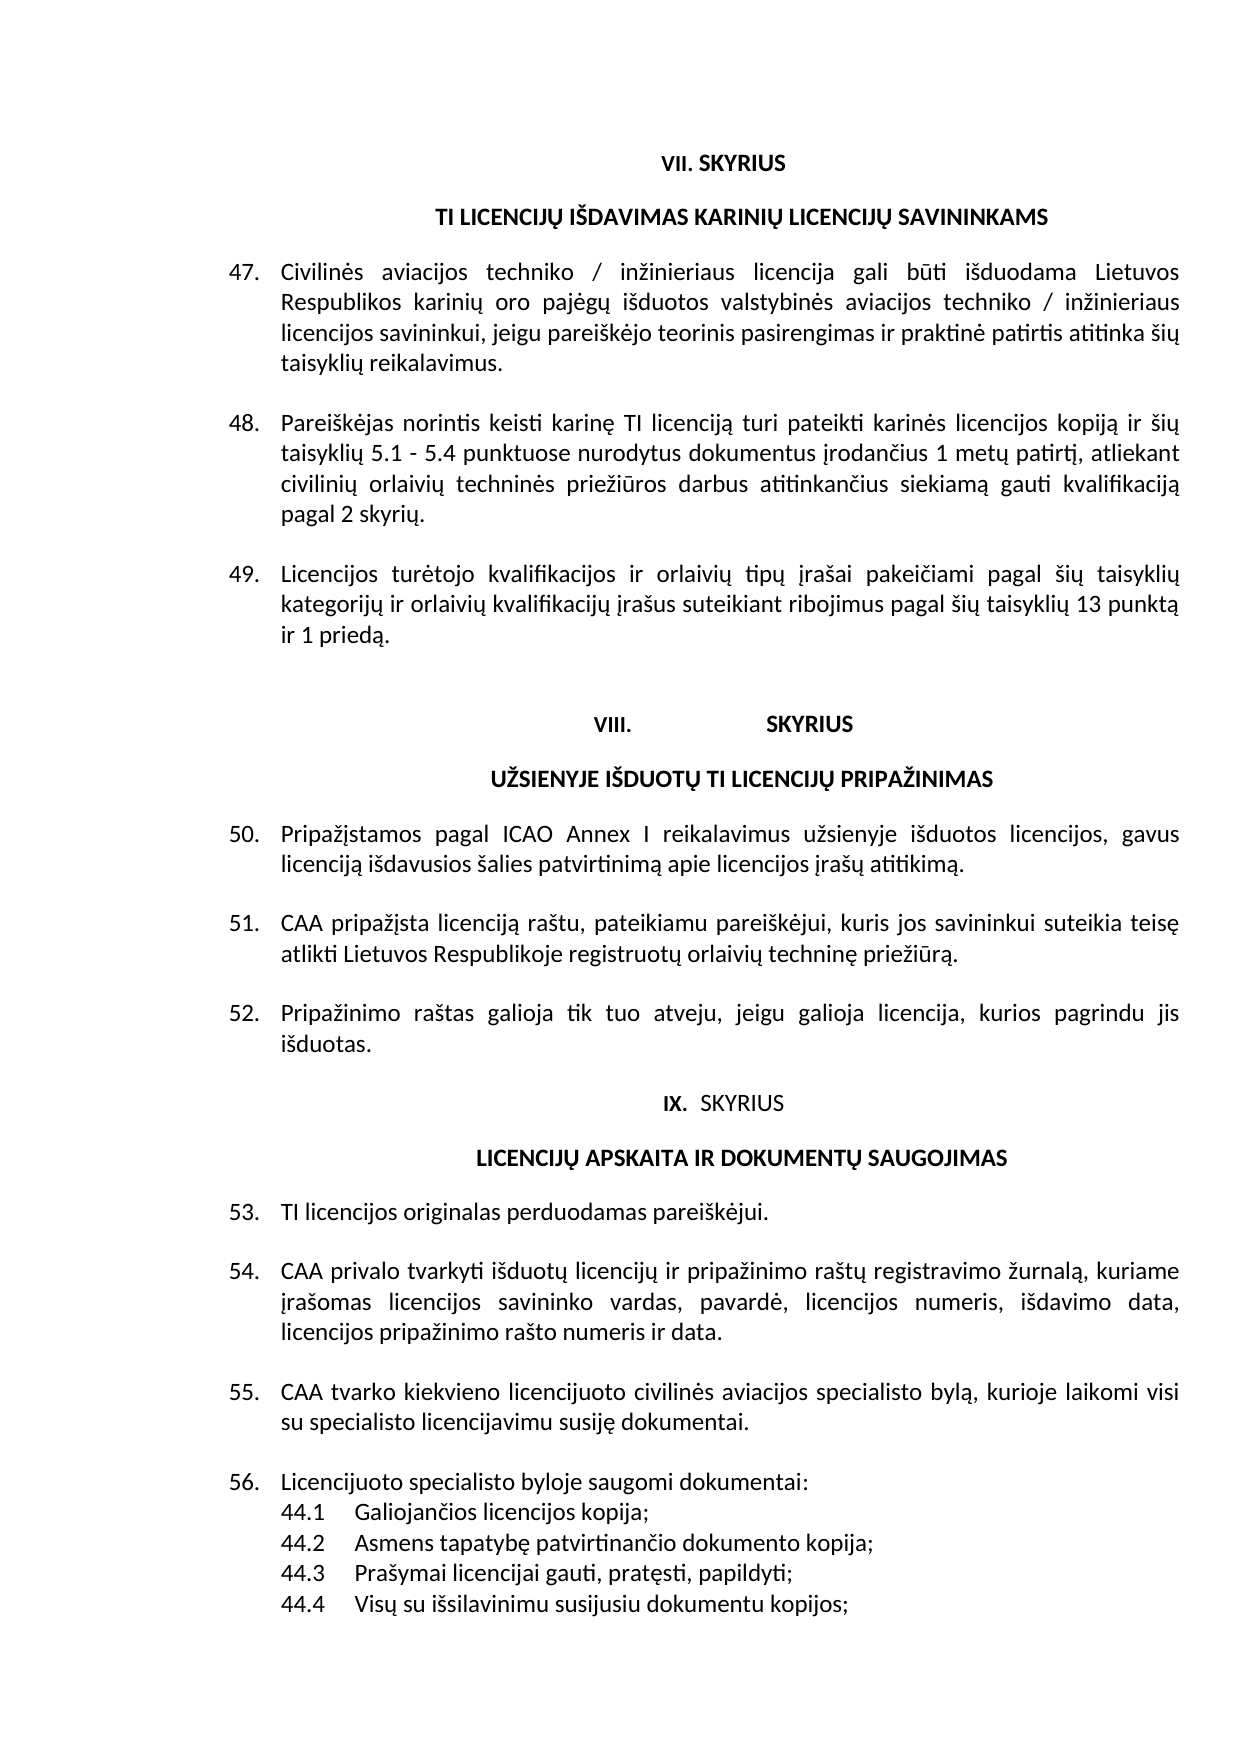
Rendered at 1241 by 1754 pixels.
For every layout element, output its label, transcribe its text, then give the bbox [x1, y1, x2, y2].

text 54. CAA privalo tvarkyti išduotų licencijų ir pripažinimo raštų registravimo žurnalą, kuriame įrašomas licencijos savininko vardas, pavardė, licencijos numeris, išdavimo data, licencijos pripažinimo rašto numeris ir data. [228, 1256, 1181, 1347]
text 48. Pareiškėjas norintis keisti karinę TI licenciją turi pateikti karinės licencijos kopiją ir šių taisyklių 5.1 - 5.4 punktuose nurodytus dokumentus įrodančius 1 metų patirtį, atliekant civilinių orlaivių techninės priežiūros darbus atitinkančius siekiamą gauti kvalifikaciją pagal 2 skyrių. [228, 407, 1181, 529]
text VII. SKYRIUS [266, 147, 1181, 177]
text 55. CAA tvarko kiekvieno licencijuoto civilinės aviacijos specialisto bylą, kurioje laikomi visi su specialisto licencijavimu susiję dokumentai. [228, 1376, 1181, 1437]
text 49. Licencijos turėtojo kvalifikacijos ir orlaivių tipų įrašai pakeičiami pagal šių taisyklių kategorijų ir orlaivių kvalifikacijų įrašus suteikiant ribojimus pagal šių taisyklių 13 punktą ir 1 priedą. [228, 558, 1181, 649]
text VIII. SKYRIUS [266, 708, 1181, 739]
text 44.2 Asmens tapatybę patvirtinančio dokumento kopija; [281, 1527, 1181, 1557]
text LICENCIJŲ APSKAITA IR DOKUMENTŲ SAUGOJIMAS [303, 1142, 1181, 1172]
text 56. Licencijuoto specialisto byloje saugomi dokumentai: [228, 1466, 1181, 1496]
text 44.3 Prašymai licencijai gauti, pratęsti, papildyti; [281, 1557, 1181, 1588]
text 51. CAA pripažįsta licenciją raštu, pateikiamu pareiškėjui, kuris jos savininkui suteikia teisę atlikti Lietuvos Respublikoje registruotų orlaivių techninę priežiūrą. [228, 907, 1181, 968]
text 50. Pripažįstamos pagal ICAO Annex I reikalavimus užsienyje išduotos licencijos, gavus licenciją išdavusios šalies patvirtinimą apie licencijos įrašų atitikimą. [228, 818, 1181, 879]
text 44.4 Visų su išsilavinimu susijusiu dokumentu kopijos; [281, 1588, 1181, 1618]
text 44.1 Galiojančios licencijos kopija; [281, 1496, 1181, 1527]
text TI LICENCIJŲ IŠDAVIMAS KARINIŲ LICENCIJŲ SAVININKAMS [303, 201, 1181, 232]
text UŽSIENYJE IŠDUOTŲ TI LICENCIJŲ PRIPAŽINIMAS [303, 763, 1181, 794]
text 53. TI licencijos originalas perduodamas pareiškėjui. [228, 1196, 1181, 1227]
text IX. SKYRIUS [266, 1087, 1181, 1118]
text 47. Civilinės aviacijos techniko / inžinieriaus licencija gali būti išduodama Lietuvos Respublikos karinių oro pajėgų išduotos valstybinės aviacijos techniko / inžinieriaus licencijos savininkui, jeigu pareiškėjo teorinis pasirengimas ir praktinė patirtis atitinka šių taisyklių reikalavimus. [228, 256, 1181, 378]
text 52. Pripažinimo raštas galioja tik tuo atveju, jeigu galioja licencija, kurios pagrindu jis išduotas. [228, 997, 1181, 1058]
